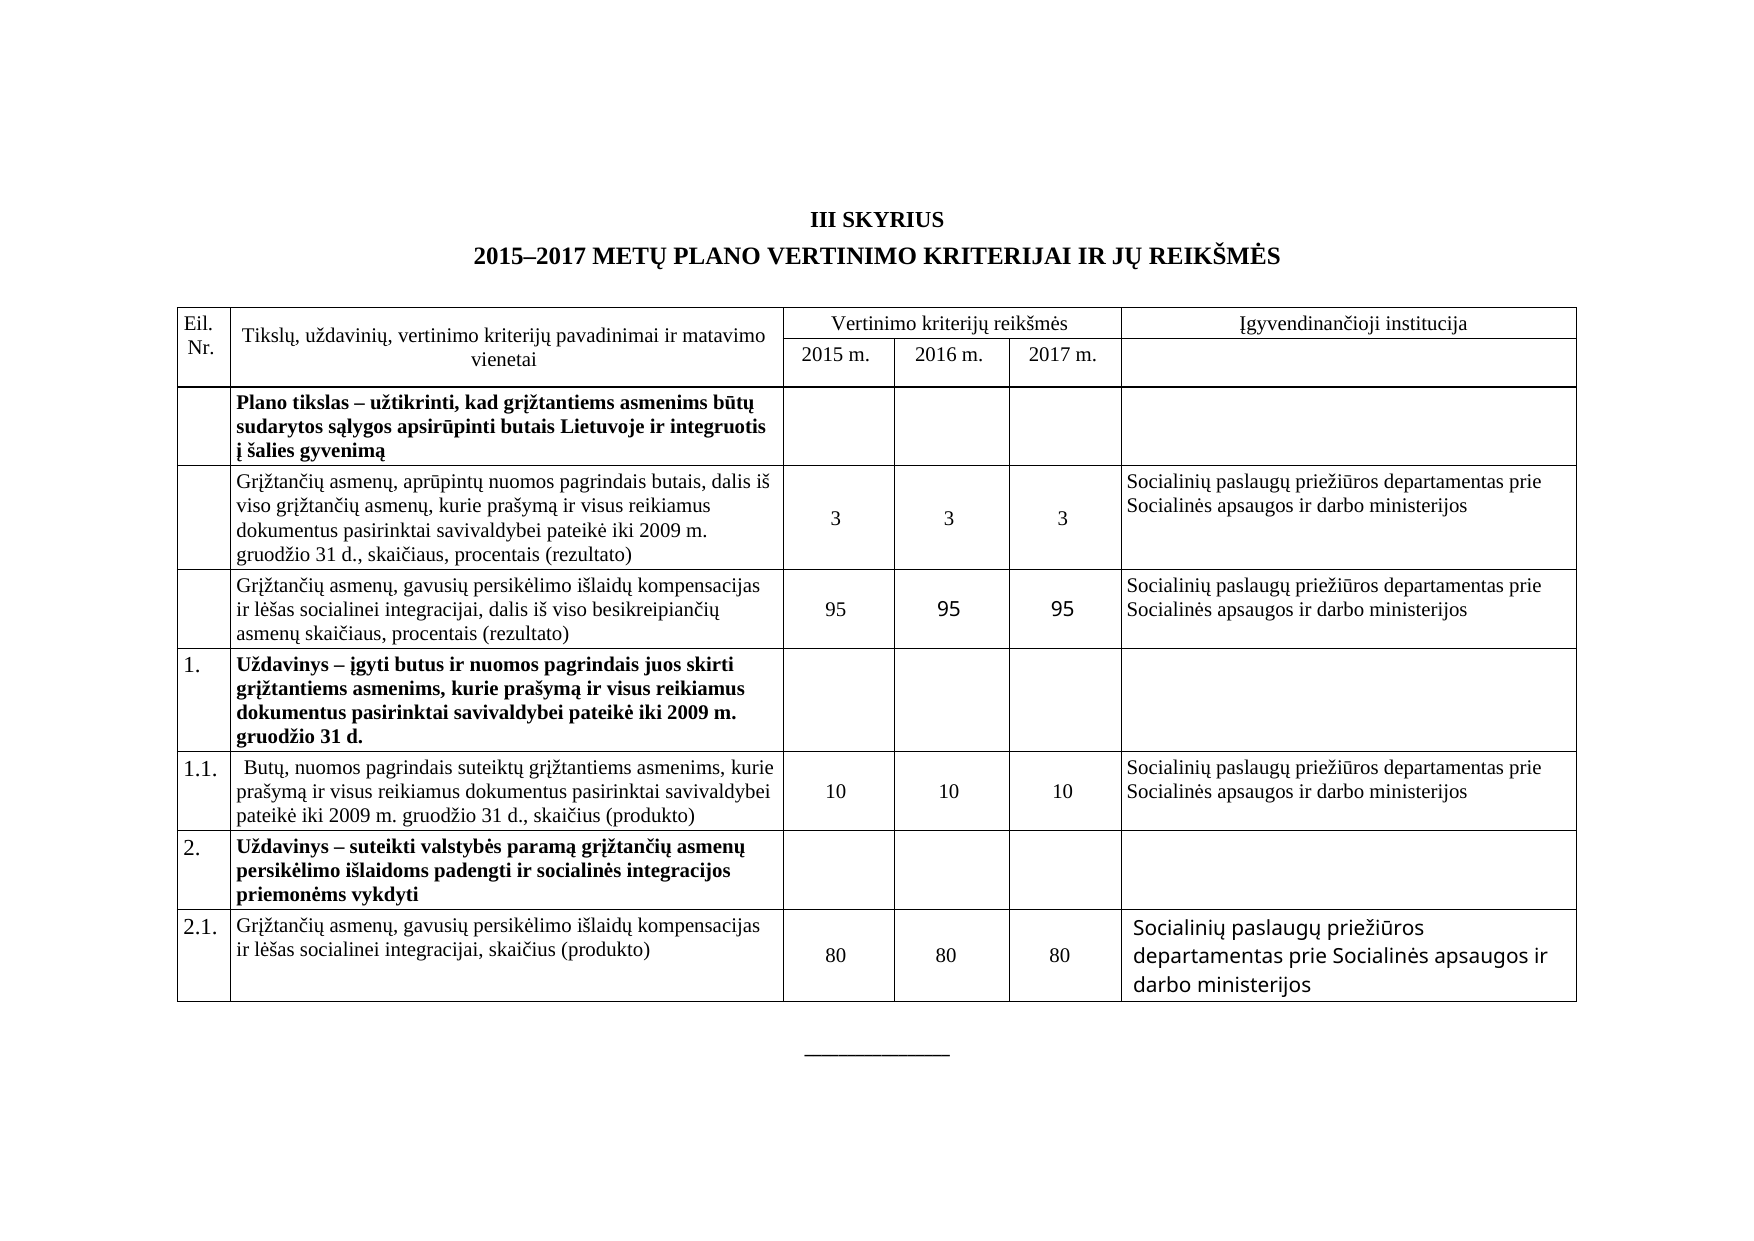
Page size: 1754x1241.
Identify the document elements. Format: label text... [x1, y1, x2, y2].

text 2015–2017 METŲ PLANO VERTINIMO KRITERIJAI IR JŲ REIKŠMĖS [177, 232, 1577, 270]
table_cell 80 [1010, 910, 1121, 1001]
table_cell Butų, nuomos pagrindais suteiktų grįžtantiems asmenims, kurie prašymą ir visus reikiamus dokumentus pasirinktai savivaldybei pateikė iki 2009 m. gruodžio 31 d., skaičius (produkto) [231, 752, 783, 830]
table_cell 2017 m. [1010, 339, 1121, 386]
table_cell 80 [784, 910, 894, 1001]
table_cell Socialinių paslaugų priežiūros departamentas prie Socialinės apsaugos ir darbo ministerijos [1122, 752, 1576, 830]
table_cell 2.1. [178, 910, 230, 1001]
table_header Eil. Nr. [178, 308, 230, 386]
table_cell 95 [784, 570, 894, 648]
table_cell 2015 m. [784, 339, 894, 386]
table_cell [1010, 831, 1121, 909]
table_cell Socialinių paslaugų priežiūros departamentas prie Socialinės apsaugos ir darbo ministerijos [1122, 570, 1576, 648]
table_cell 2. [178, 831, 230, 909]
table_cell [784, 649, 894, 751]
table_cell 1.1. [178, 752, 230, 830]
table_cell [1122, 339, 1576, 386]
table_cell 1. [178, 649, 230, 751]
text III SKYRIUS [177, 206, 1577, 232]
table_cell Uždavinys – įgyti butus ir nuomos pagrindais juos skirti grįžtantiems asmenims, kurie prašymą ir visus reikiamus dokumentus pasirinktai savivaldybei pateikė iki 2009 m. gruodžio 31 d. [231, 649, 783, 751]
table_header Įgyvendinančioji institucija [1122, 308, 1576, 338]
table_cell Grįžtančių asmenų, gavusių persikėlimo išlaidų kompensacijas ir lėšas socialinei integracijai, skaičius (produkto) [231, 910, 783, 1001]
table_header Tikslų, uždavinių, vertinimo kriterijų pavadinimai ir matavimo vienetai [231, 308, 783, 386]
table_cell 95 [1010, 570, 1121, 648]
table_cell [178, 570, 230, 648]
table_cell [1122, 388, 1576, 465]
table_cell [895, 388, 1009, 465]
table_cell [895, 649, 1009, 751]
table_cell [1010, 649, 1121, 751]
table_cell 3 [784, 466, 894, 568]
table_cell 10 [895, 752, 1009, 830]
text _________________ [177, 1031, 1577, 1059]
table_cell Grįžtančių asmenų, aprūpintų nuomos pagrindais butais, dalis iš viso grįžtančių asmenų, kurie prašymą ir visus reikiamus dokumentus pasirinktai savivaldybei pateikė iki 2009 m. gruodžio 31 d., skaičiaus, procentais (rezultato) [231, 466, 783, 568]
table_cell [178, 388, 230, 465]
table_cell 3 [895, 466, 1009, 568]
table_cell [895, 831, 1009, 909]
table_cell 80 [895, 910, 1009, 1001]
table_cell 95 [895, 570, 1009, 648]
table_cell 3 [1010, 466, 1121, 568]
table_cell Uždavinys – suteikti valstybės paramą grįžtančių asmenų persikėlimo išlaidoms padengti ir socialinės integracijos priemonėms vykdyti [231, 831, 783, 909]
table_header Vertinimo kriterijų reikšmės [784, 308, 1121, 338]
table_cell Socialinių paslaugų priežiūros departamentas prie Socialinės apsaugos ir darbo ministerijos [1122, 910, 1576, 1001]
table_cell [1010, 388, 1121, 465]
table_cell [784, 388, 894, 465]
table_cell 10 [1010, 752, 1121, 830]
table_cell [1122, 649, 1576, 751]
table_cell [784, 831, 894, 909]
table_cell Grįžtančių asmenų, gavusių persikėlimo išlaidų kompensacijas ir lėšas socialinei integracijai, dalis iš viso besikreipiančių asmenų skaičiaus, procentais (rezultato) [231, 570, 783, 648]
table_cell Socialinių paslaugų priežiūros departamentas prie Socialinės apsaugos ir darbo ministerijos [1122, 466, 1576, 568]
table_cell 10 [784, 752, 894, 830]
table_cell [178, 466, 230, 568]
table_cell 2016 m. [895, 339, 1009, 386]
table_cell Plano tikslas – užtikrinti, kad grįžtantiems asmenims būtų sudarytos sąlygos apsirūpinti butais Lietuvoje ir integruotis į šalies gyvenimą [231, 388, 783, 465]
table_cell [1122, 831, 1576, 909]
